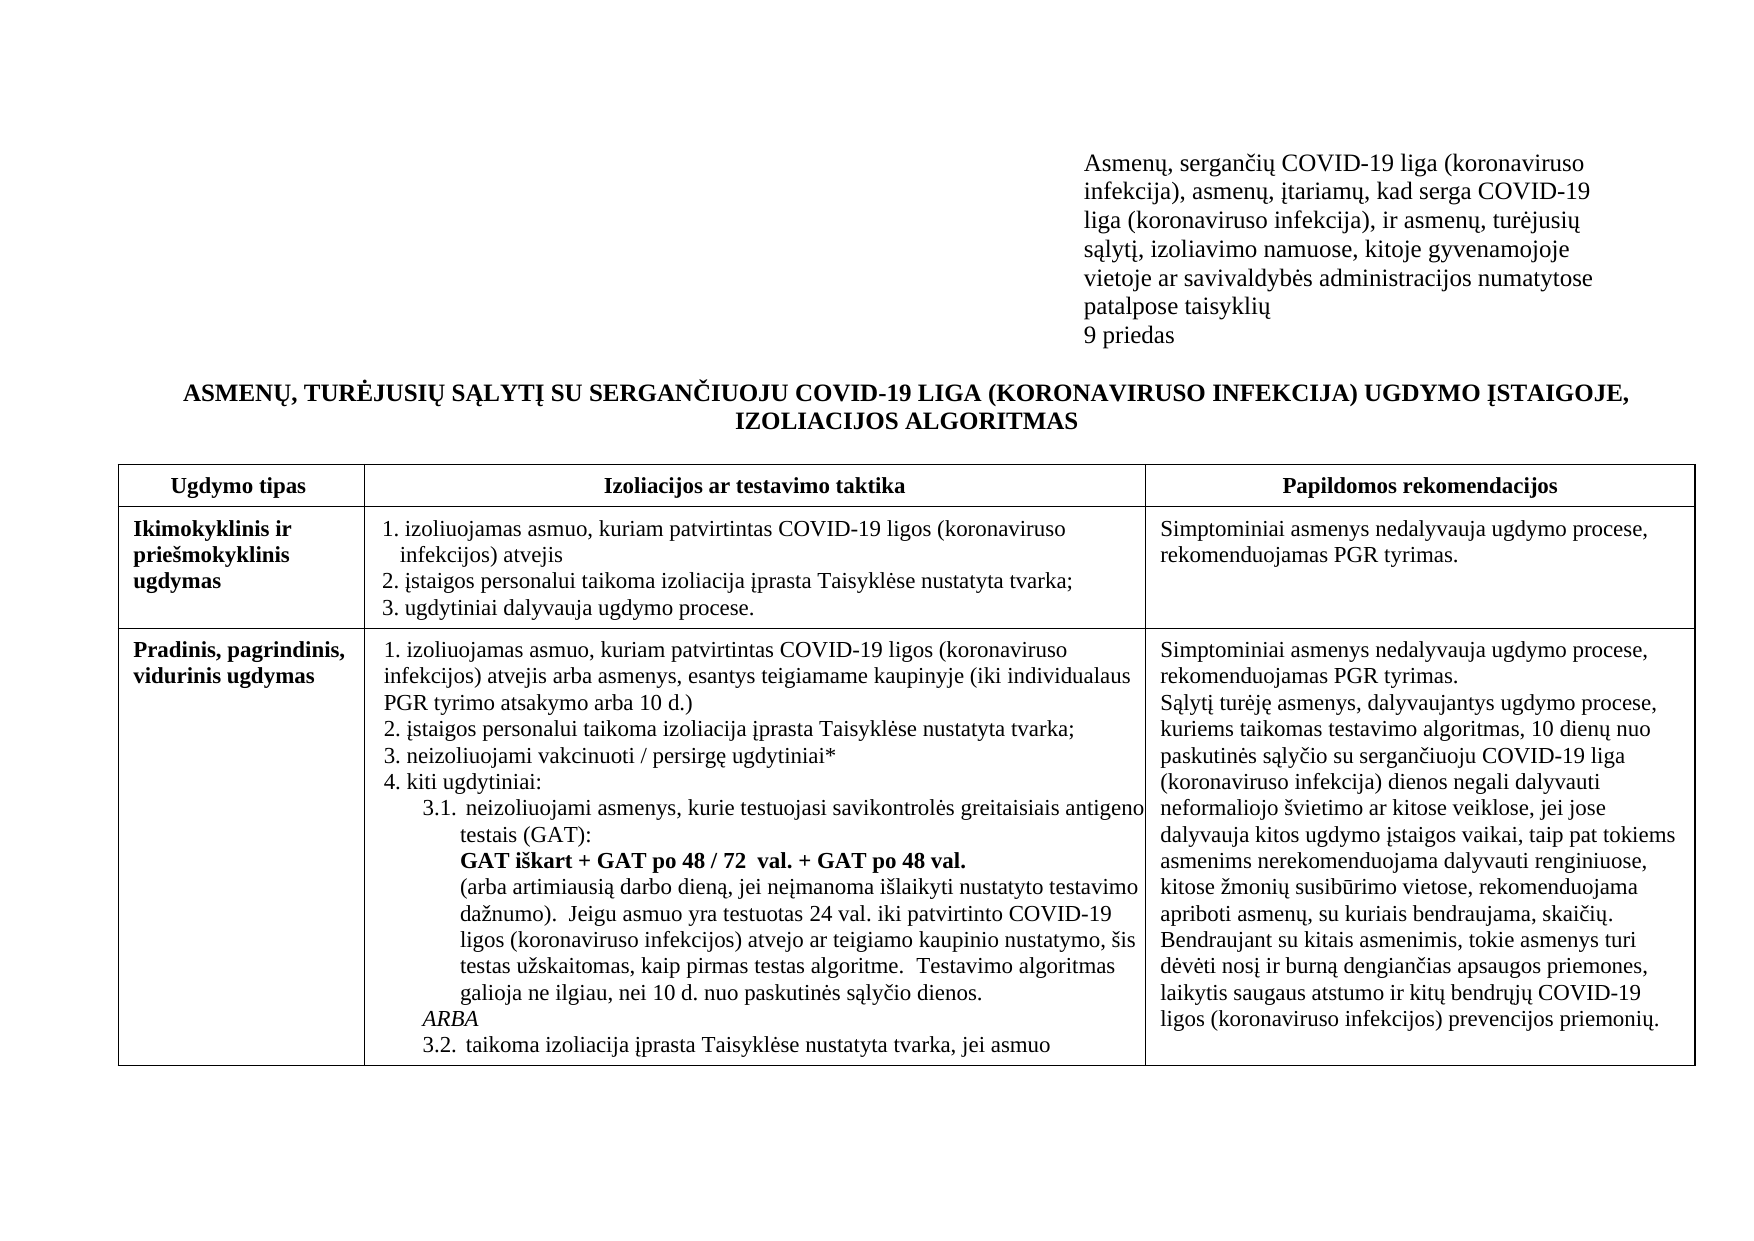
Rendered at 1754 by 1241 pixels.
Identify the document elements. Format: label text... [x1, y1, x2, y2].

table_header Papildomos rekomendacijos [1146, 465, 1694, 506]
table_cell Simptominiai asmenys nedalyvauja ugdymo procese, rekomenduojamas PGR tyrimas. Sąlytį turėję asmenys, dalyvaujantys ugdymo procese, kuriems taikomas testavimo algoritmas, 10 dienų nuo paskutinės sąlyčio su sergančiuoju COVID-19 liga (koronaviruso infekcija) dienos negali dalyvauti neformaliojo švietimo ar kitose veiklose, jei jose dalyvauja kitos ugdymo įstaigos vaikai, taip pat tokiems asmenims nerekomenduojama dalyvauti renginiuose, kitose žmonių susibūrimo vietose, rekomenduojama apriboti asmenų, su kuriais bendraujama, skaičių. Bendraujant su kitais asmenimis, tokie asmenys turi dėvėti nosį ir burną dengiančias apsaugos priemones, laikytis saugaus atstumo ir kitų bendrųjų COVID-19 ligos (koronaviruso infekcijos) prevencijos priemonių. [1146, 629, 1694, 1065]
text Asmenų, sergančių COVID-19 liga (koronaviruso [493, 148, 1695, 176]
text 9 priedas [493, 320, 1695, 349]
text liga (koronaviruso infekcija), ir asmenų, turėjusių [493, 205, 1695, 234]
table_header Izoliacijos ar testavimo taktika [365, 465, 1145, 506]
text patalpose taisyklių [493, 291, 1695, 320]
text Asmenų, turėjusių sąlytį su sergančiuoju COVID-19 liga (koronaviruso infekcija) ugdymo įstaigoje, IZOLIACIJOS ALGORITMAS [118, 378, 1695, 435]
table_cell Pradinis, pagrindinis, vidurinis ugdymas [119, 629, 364, 1065]
table_cell Ikimokyklinis ir priešmokyklinis ugdymas [119, 507, 364, 628]
text sąlytį, izoliavimo namuose, kitoje gyvenamojoje [493, 234, 1695, 263]
table_cell Simptominiai asmenys nedalyvauja ugdymo procese, rekomenduojamas PGR tyrimas. [1146, 507, 1694, 628]
text infekcija), asmenų, įtariamų, kad serga COVID-19 [493, 176, 1695, 205]
text vietoje ar savivaldybės administracijos numatytose [493, 263, 1695, 291]
table_header Ugdymo tipas [119, 465, 364, 506]
table_cell 1. izoliuojamas asmuo, kuriam patvirtintas COVID-19 ligos (koronaviruso infekcijos) atvejis 2. įstaigos personalui taikoma izoliacija įprasta Taisyklėse nustatyta tvarka; 3. ugdytiniai dalyvauja ugdymo procese. [365, 507, 1145, 628]
table_cell 1. izoliuojamas asmuo, kuriam patvirtintas COVID-19 ligos (koronaviruso infekcijos) atvejis arba asmenys, esantys teigiamame kaupinyje (iki individualaus PGR tyrimo atsakymo arba 10 d.) 2. įstaigos personalui taikoma izoliacija įprasta Taisyklėse nustatyta tvarka; 3. neizoliuojami vakcinuoti / persirgę ugdytiniai* 4. kiti ugdytiniai: 3.1. neizoliuojami asmenys, kurie testuojasi savikontrolės greitaisiais antigeno testais (GAT): GAT iškart + GAT po 48 / 72 val. + GAT po 48 val. (arba artimiausią darbo dieną, jei neįmanoma išlaikyti nustatyto testavimo dažnumo). Jeigu asmuo yra testuotas 24 val. iki patvirtinto COVID-19 ligos (koronaviruso infekcijos) atvejo ar teigiamo kaupinio nustatymo, šis testas užskaitomas, kaip pirmas testas algoritme. Testavimo algoritmas galioja ne ilgiau, nei 10 d. nuo paskutinės sąlyčio dienos. ARBA 3.2. taikoma izoliacija įprasta Taisyklėse nustatyta tvarka, jei asmuo [365, 629, 1145, 1065]
